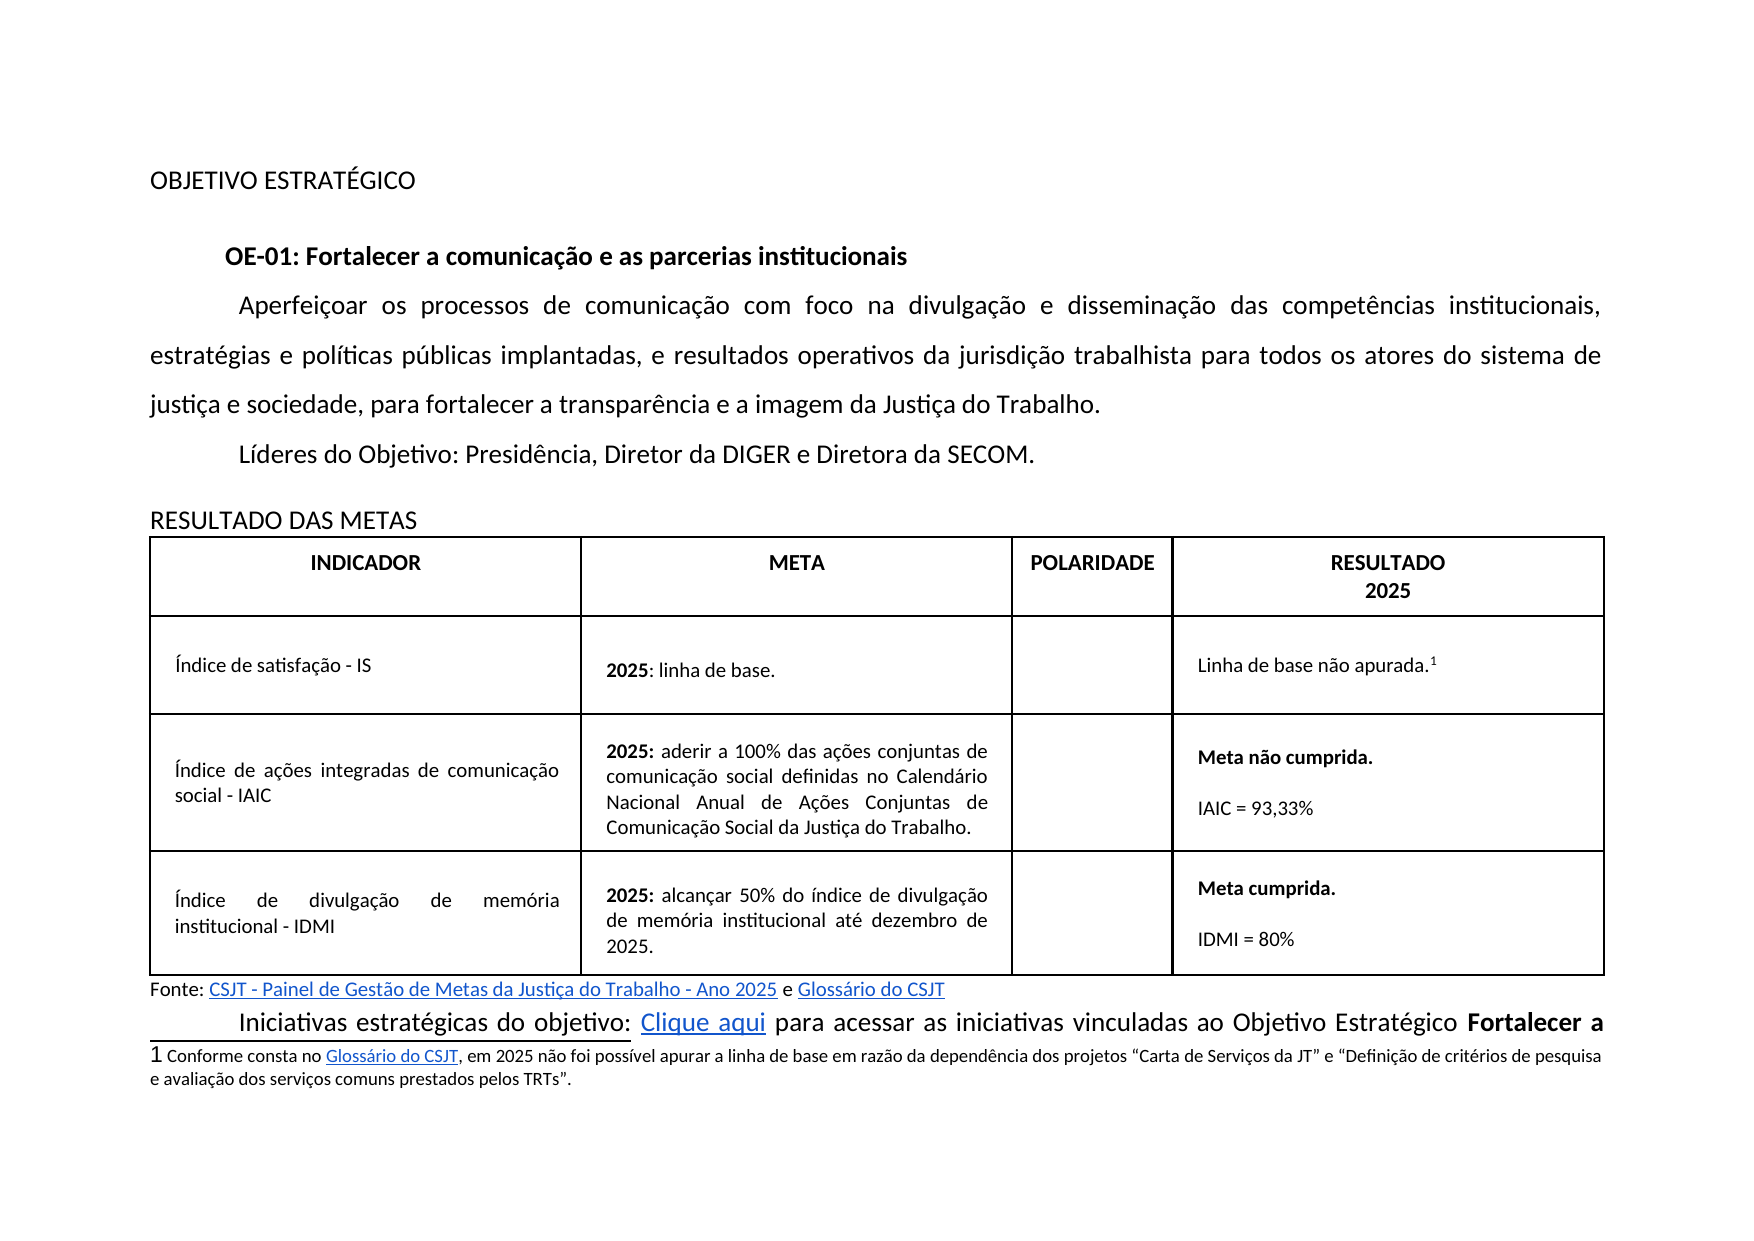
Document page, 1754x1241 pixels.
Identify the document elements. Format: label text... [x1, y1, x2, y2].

text Líderes do Objetivo: Presidência, Diretor da DIGER e Diretora da SECOM. [150, 437, 1604, 470]
table_cell [1013, 617, 1171, 713]
table_cell Meta cumprida. IDMI = 80% [1174, 852, 1603, 974]
table_header INDICADOR [151, 538, 580, 615]
text OBJETIVO ESTRATÉGICO [150, 163, 1604, 196]
table_header RESULTADO 2025 [1174, 538, 1603, 615]
table_cell Meta não cumprida. IAIC = 93,33% [1174, 715, 1603, 850]
table_cell 2025: linha de base. [582, 617, 1011, 713]
table_header META [582, 538, 1011, 615]
table_header POLARIDADE [1013, 538, 1171, 615]
table_cell 2025: alcançar 50% do índice de divulgação de memória institucional até dezembro de 2025. [582, 852, 1011, 974]
text Iniciativas estratégicas do objetivo: Clique aqui para acessar as iniciativas vinculadas ao Objetivo Estratégico Fortalecer a [150, 1005, 1604, 1038]
table_cell Índice de satisfação - IS [151, 617, 580, 713]
table_cell [1013, 852, 1171, 974]
list OE-01: Fortalecer a comunicação e as parcerias institucionais [150, 239, 1604, 272]
text RESULTADO DAS METAS [150, 503, 1604, 536]
table_cell Linha de base não apurada. [1174, 617, 1603, 713]
text Fonte: CSJT - Painel de Gestão de Metas da Justiça do Trabalho - Ano 2025 e Glossário do CSJT [150, 976, 1604, 1001]
table_cell [1013, 715, 1171, 850]
table_cell 2025: aderir a 100% das ações conjuntas de comunicação social definidas no Calendário Nacional Anual de Ações Conjuntas de Comunicação Social da Justiça do Trabalho. [582, 715, 1011, 850]
text Aperfeiçoar os processos de comunicação com foco na divulgação e disseminação das competências institucionais, estratégias e políticas públicas implantadas, e resultados operativos da jurisdição trabalhista para todos os atores do sistema de justiça e sociedade, para fortalecer a transparência e a imagem da Justiça do Trabalho. [150, 288, 1604, 420]
table_cell Índice de divulgação de memória institucional - IDMI [151, 852, 580, 974]
table_cell Índice de ações integradas de comunicação social - IAIC [151, 715, 580, 850]
